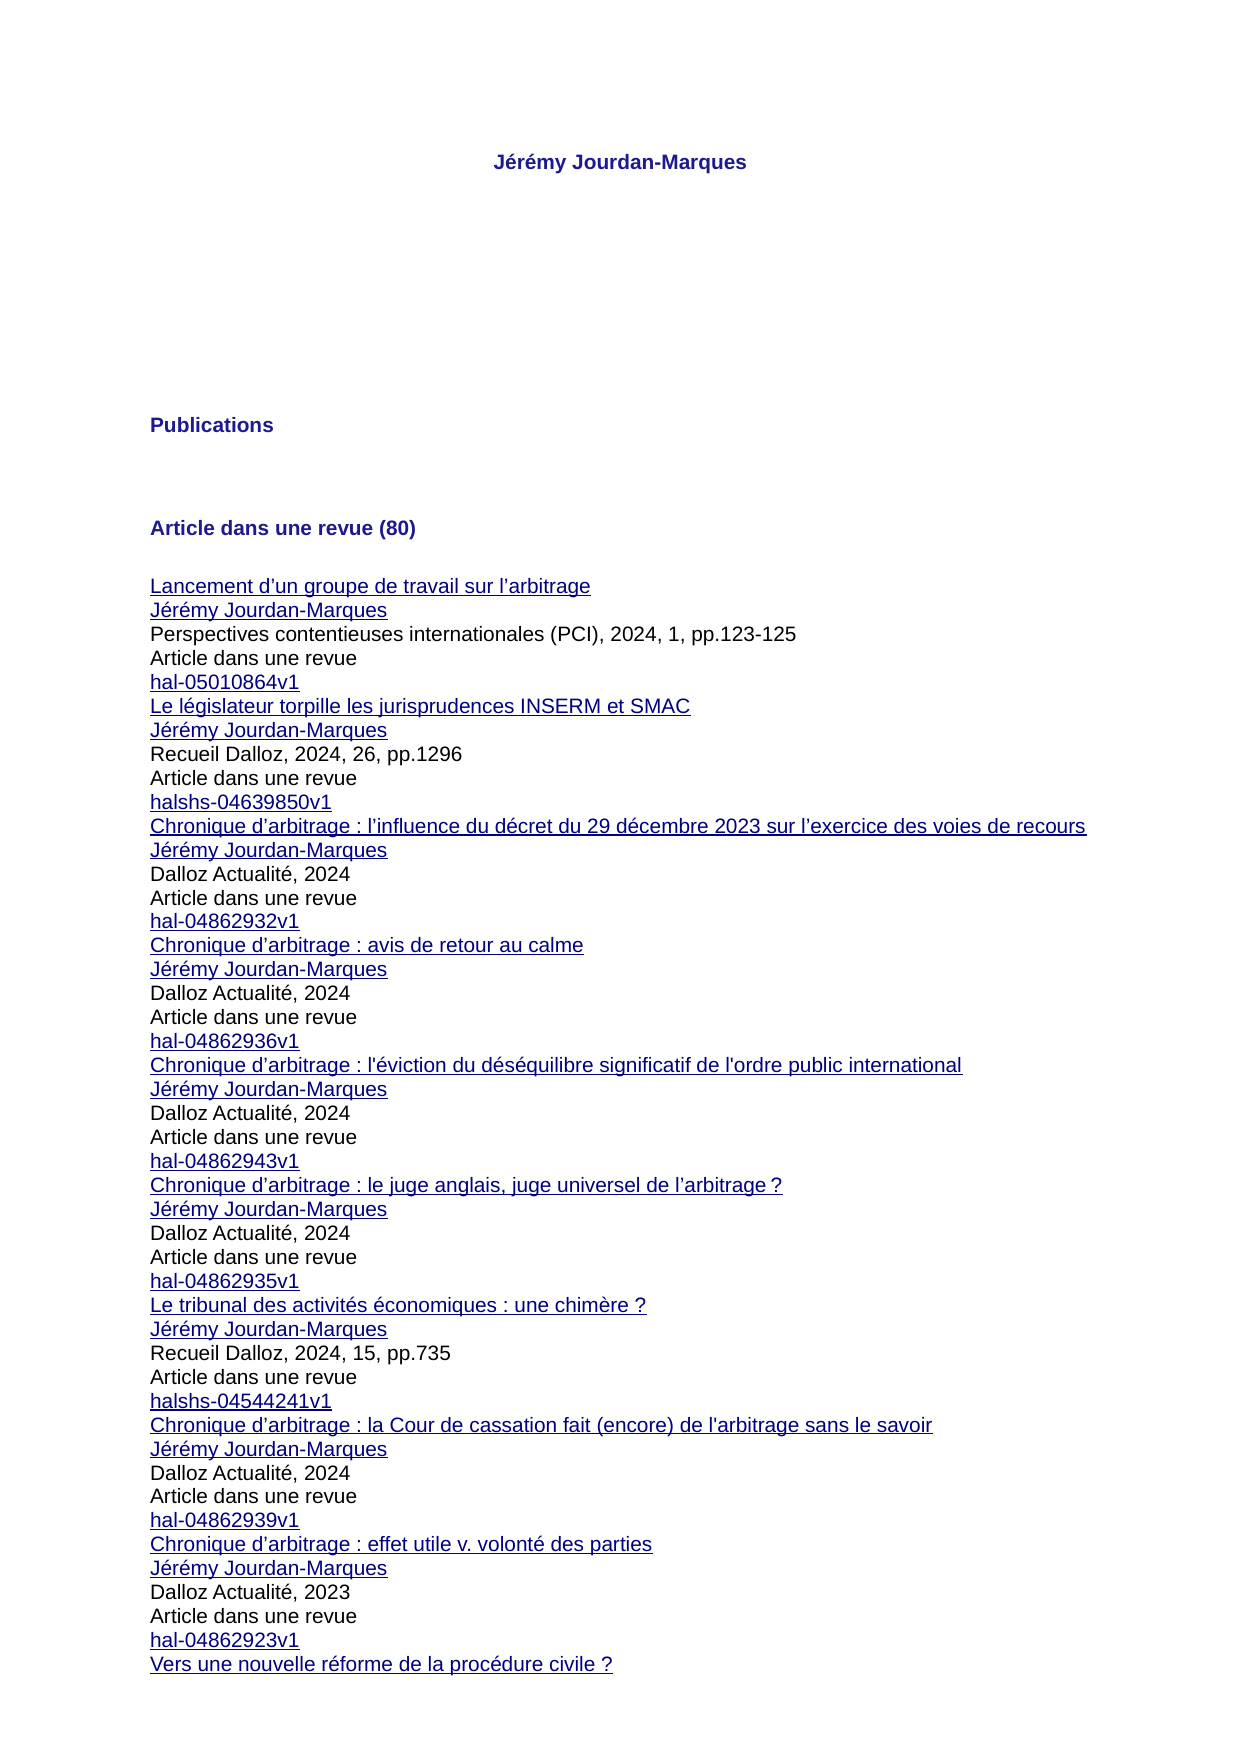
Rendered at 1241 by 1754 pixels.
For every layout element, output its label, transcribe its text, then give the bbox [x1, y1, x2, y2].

subtitle Article dans une revue (80) [150, 516, 1090, 539]
table_cell Chronique d’arbitrage : effet utile v. volonté des parties Jérémy Jourdan-Marques Dalloz Actualité, 2023 Article dans une revue hal-04862923v1 [150, 1532, 1090, 1652]
subtitle Jérémy Jourdan-Marques [150, 150, 1090, 174]
table_cell Chronique d’arbitrage : l'éviction du déséquilibre significatif de l'ordre public international Jérémy Jourdan-Marques Dalloz Actualité, 2024 Article dans une revue hal-04862943v1 [150, 1053, 1090, 1173]
table_cell Chronique d’arbitrage : la Cour de cassation fait (encore) de l'arbitrage sans le savoir Jérémy Jourdan-Marques Dalloz Actualité, 2024 Article dans une revue hal-04862939v1 [150, 1413, 1090, 1532]
table_cell Chronique d’arbitrage : l’influence du décret du 29 décembre 2023 sur l’exercice des voies de recours Jérémy Jourdan-Marques Dalloz Actualité, 2024 Article dans une revue hal-04862932v1 [150, 814, 1090, 933]
table_cell Chronique d’arbitrage : avis de retour au calme Jérémy Jourdan-Marques Dalloz Actualité, 2024 Article dans une revue hal-04862936v1 [150, 933, 1090, 1053]
table_cell Chronique d’arbitrage : le juge anglais, juge universel de l’arbitrage ? Jérémy Jourdan-Marques Dalloz Actualité, 2024 Article dans une revue hal-04862935v1 [150, 1173, 1090, 1293]
table_cell Vers une nouvelle réforme de la procédure civile ? [150, 1652, 1090, 1676]
table_cell Le législateur torpille les jurisprudences INSERM et SMAC Jérémy Jourdan-Marques Recueil Dalloz, 2024, 26, pp.1296 Article dans une revue halshs-04639850v1 [150, 694, 1090, 813]
table_cell Le tribunal des activités économiques : une chimère ? Jérémy Jourdan-Marques Recueil Dalloz, 2024, 15, pp.735 Article dans une revue halshs-04544241v1 [150, 1293, 1090, 1412]
subtitle Publications [150, 412, 1090, 436]
table_header Lancement d’un groupe de travail sur l’arbitrage Jérémy Jourdan-Marques Perspectives contentieuses internationales (PCI), 2024, 1, pp.123-125 Article dans une revue hal-05010864v1 [150, 574, 1090, 694]
